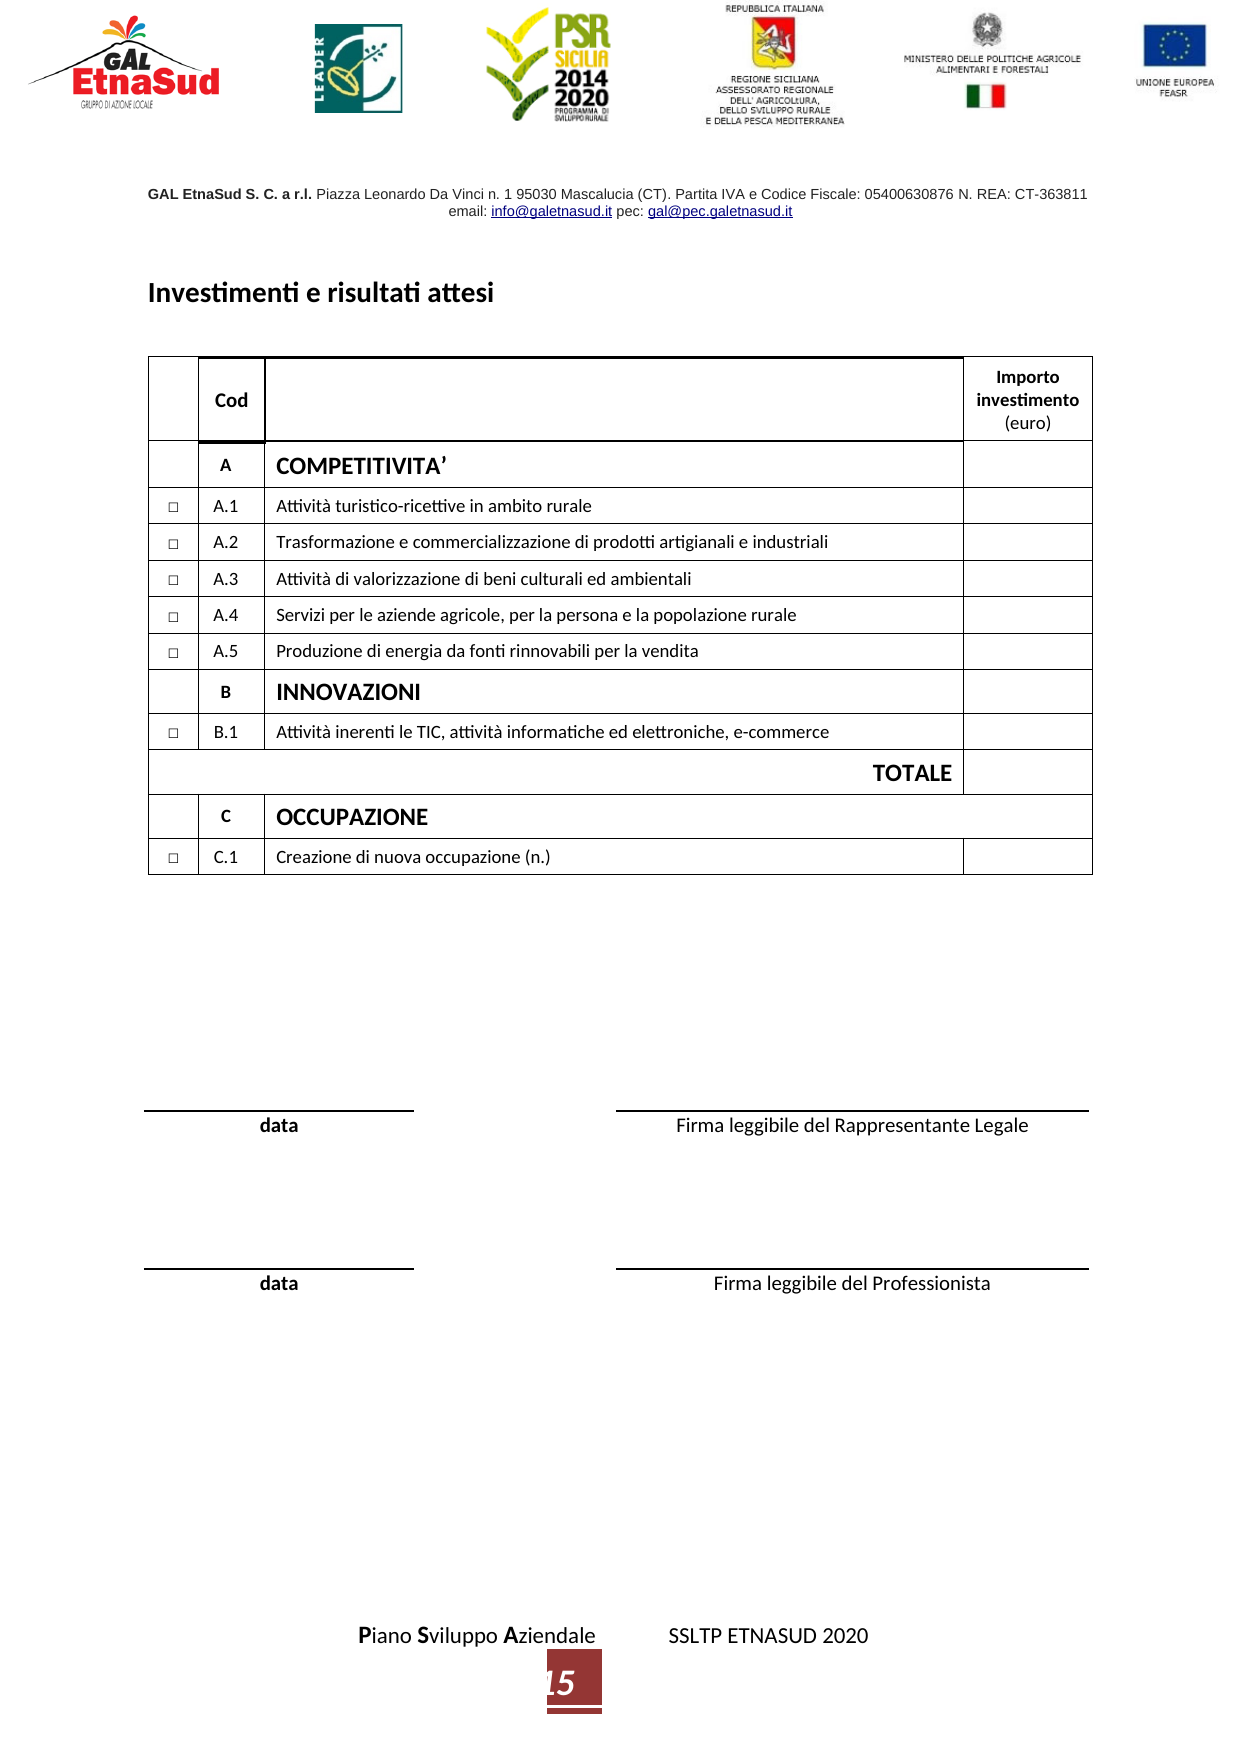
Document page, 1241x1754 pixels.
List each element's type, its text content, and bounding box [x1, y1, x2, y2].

table_cell Creazione di nuova occupazione (n.) [265, 839, 963, 874]
table_cell ☐ [149, 561, 198, 596]
table_cell B.1 [199, 714, 264, 749]
table_cell [149, 670, 198, 713]
table_cell Servizi per le aziende agricole, per la persona e la popolazione rurale [265, 597, 963, 632]
table_cell [964, 488, 1092, 523]
table_cell [964, 670, 1092, 713]
table_cell [414, 1268, 616, 1308]
table_cell A [199, 444, 264, 487]
table_cell ☐ [149, 714, 198, 749]
table_cell [414, 1150, 616, 1268]
table_cell [964, 714, 1092, 749]
table_cell [149, 795, 198, 837]
table_cell B [199, 670, 264, 713]
table_header [149, 357, 198, 440]
table_cell Attività turistico-ricettive in ambito rurale [265, 488, 963, 523]
table_cell A.1 [199, 488, 264, 523]
table_cell [149, 441, 198, 487]
table_cell Produzione di energia da fonti rinnovabili per la vendita [265, 634, 963, 669]
table_cell C.1 [199, 839, 264, 874]
table_cell [144, 1150, 414, 1268]
table_cell [964, 597, 1092, 632]
table_cell A.5 [199, 634, 264, 669]
table_cell ☐ [149, 597, 198, 632]
table_cell Firma leggibile del Rappresentante Legale [616, 1112, 1089, 1150]
table_header [266, 359, 963, 440]
table_cell TOTALE [149, 750, 963, 793]
table_cell [964, 524, 1092, 559]
table_cell COMPETITIVITA’ [265, 442, 963, 487]
table_cell data [144, 1270, 414, 1308]
table_cell A.4 [199, 597, 264, 632]
table_cell [964, 441, 1092, 487]
table_cell [964, 561, 1092, 596]
table_cell ☐ [149, 634, 198, 669]
table_cell Attività inerenti le TIC, attività informatiche ed elettroniche, e-commerce [265, 714, 963, 749]
table_cell [964, 839, 1092, 874]
table_cell ☐ [149, 839, 198, 874]
table_header [616, 958, 1089, 1110]
table_cell ☐ [149, 524, 198, 559]
table_cell [616, 1150, 1089, 1268]
table_cell data [144, 1112, 414, 1150]
table_header Importo investimento (euro) [964, 357, 1092, 440]
table_cell [964, 750, 1092, 793]
text Investimenti e risultati attesi [148, 274, 1093, 310]
table_cell OCCUPAZIONE [265, 795, 1092, 837]
table_header Cod [199, 359, 264, 440]
table_cell C [199, 795, 264, 837]
table_cell INNOVAZIONI [265, 670, 963, 713]
table_header [144, 958, 414, 1110]
table_cell Trasformazione e commercializzazione di prodotti artigianali e industriali [265, 524, 963, 559]
table_cell ☐ [149, 488, 198, 523]
table_cell Attività di valorizzazione di beni culturali ed ambientali [265, 561, 963, 596]
table_cell [414, 1110, 616, 1150]
table_cell Firma leggibile del Professionista [616, 1270, 1089, 1308]
table_cell [964, 634, 1092, 669]
table_cell A.3 [199, 561, 264, 596]
table_cell A.2 [199, 524, 264, 559]
table_header [414, 958, 616, 1110]
